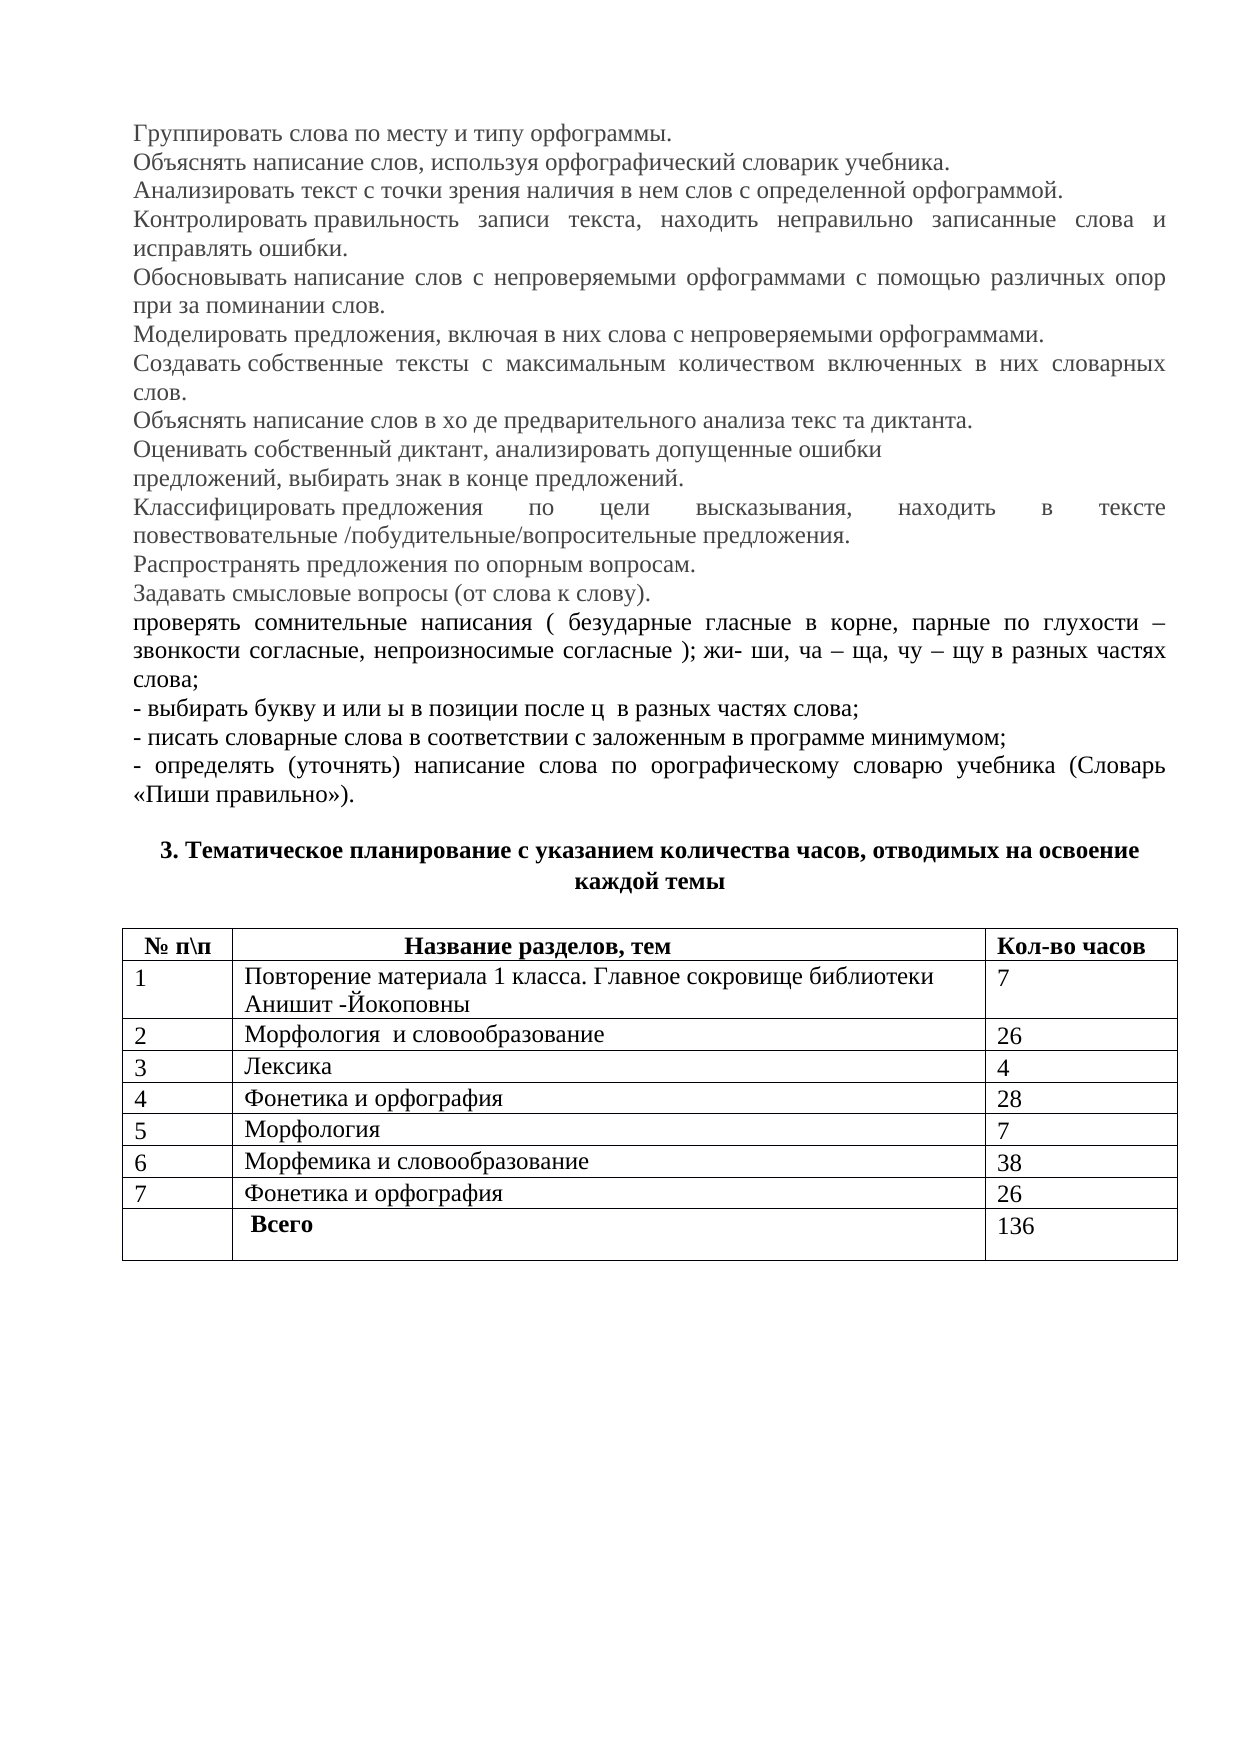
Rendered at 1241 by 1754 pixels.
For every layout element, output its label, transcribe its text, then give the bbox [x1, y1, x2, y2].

table_header Название разделов, тем [233, 929, 254, 960]
table_cell Морфемика и словообразование [233, 1146, 985, 1177]
text Группировать слова по месту и типу орфограммы. [133, 118, 1167, 147]
text предложений, выбирать знак в конце предложений. [133, 463, 1167, 492]
text Контролировать правильность записи текста, находить неправильно записанные слова и исправлять ошибки. [133, 204, 1167, 262]
text Создавать собственные тексты с максимальным количеством включенных в них словарных слов. [133, 348, 1167, 406]
text 3. Тематическое планирование с указанием количества часов, отводимых на освоение каждой темы [133, 833, 1167, 894]
table_cell 4 [1167, 1051, 1177, 1082]
table_cell 26 [1167, 1178, 1177, 1208]
table_cell 7 [222, 1178, 232, 1208]
text Объяснять написание слов, используя орфографический словарик учебника. [133, 147, 1167, 176]
table_header № п\п [123, 929, 144, 960]
table_header Кол-во часов [986, 929, 997, 960]
table_cell Морфология и словообразование [233, 1019, 985, 1050]
table_header Кол-во часов [1167, 929, 1177, 960]
text Оценивать собственный диктант, анализировать допущенные ошибки [133, 434, 1167, 463]
table_cell 4 [123, 1083, 134, 1113]
table_cell 7 [123, 1178, 134, 1208]
table_cell 2 [123, 1019, 134, 1050]
text проверять сомнительные написания ( безударные гласные в корне, парные по глухости – звонкости согласные, непроизносимые согласные ); жи- ши, ча – ща, чу – щу в разных частях слова; [133, 607, 1167, 693]
table_cell 6 [222, 1146, 232, 1177]
text - писать словарные слова в соответствии с заложенным в программе минимумом; [133, 722, 1167, 751]
table_cell Лексика [233, 1051, 985, 1082]
table_cell 7 [986, 961, 1177, 1018]
text Классифицировать предложения по цели высказывания, находить в тексте повествовательные /побудительные/вопросительные предложения. [133, 492, 1167, 549]
table_cell Фонетика и орфография [233, 1178, 985, 1208]
table_cell Всего [233, 1209, 985, 1260]
table_header № п\п [222, 929, 232, 960]
table_cell 38 [1167, 1146, 1177, 1177]
table_cell 3 [123, 1051, 134, 1082]
table_cell Фонетика и орфография [233, 1083, 985, 1113]
text Обосновывать написание слов с непроверяемыми орфограммами с помощью различных опор при за поминании слов. [133, 262, 1167, 319]
table_cell 136 [986, 1209, 1177, 1260]
table_cell 26 [1167, 1019, 1177, 1050]
table_cell 5 [222, 1114, 232, 1145]
table_cell 38 [986, 1146, 997, 1177]
text Моделировать предложения, включая в них слова с непроверяемыми орфограммами. [133, 319, 1167, 348]
text - выбирать букву и или ы в позиции после ц в разных частях слова; [133, 693, 1167, 722]
table_cell 6 [123, 1146, 134, 1177]
table_cell 7 [1167, 1114, 1177, 1145]
table_cell 4 [986, 1051, 997, 1082]
table_cell [123, 1209, 232, 1260]
text Задавать смысловые вопросы (от слова к слову). [133, 578, 1167, 607]
table_cell 5 [123, 1114, 134, 1145]
table_cell 4 [222, 1083, 232, 1113]
table_cell 7 [986, 1114, 997, 1145]
text Распространять предложения по опорным вопросам. [133, 549, 1167, 578]
text Объяснять написание слов в хо де предварительного анализа текс та диктанта. [133, 406, 1167, 434]
table_cell 1 [123, 961, 232, 1018]
table_cell 28 [1167, 1083, 1177, 1113]
table_cell 26 [986, 1019, 997, 1050]
text Анализировать текст с точки зрения наличия в нем слов с определенной орфограммой. [133, 176, 1167, 204]
table_cell 26 [986, 1178, 997, 1208]
text - определять (уточнять) написание слова по орографическому словарю учебника (Словарь «Пиши правильно»). [133, 751, 1167, 808]
table_cell Морфология [233, 1114, 985, 1145]
table_cell 28 [986, 1083, 997, 1113]
table_cell 2 [222, 1019, 232, 1050]
table_cell 3 [222, 1051, 232, 1082]
